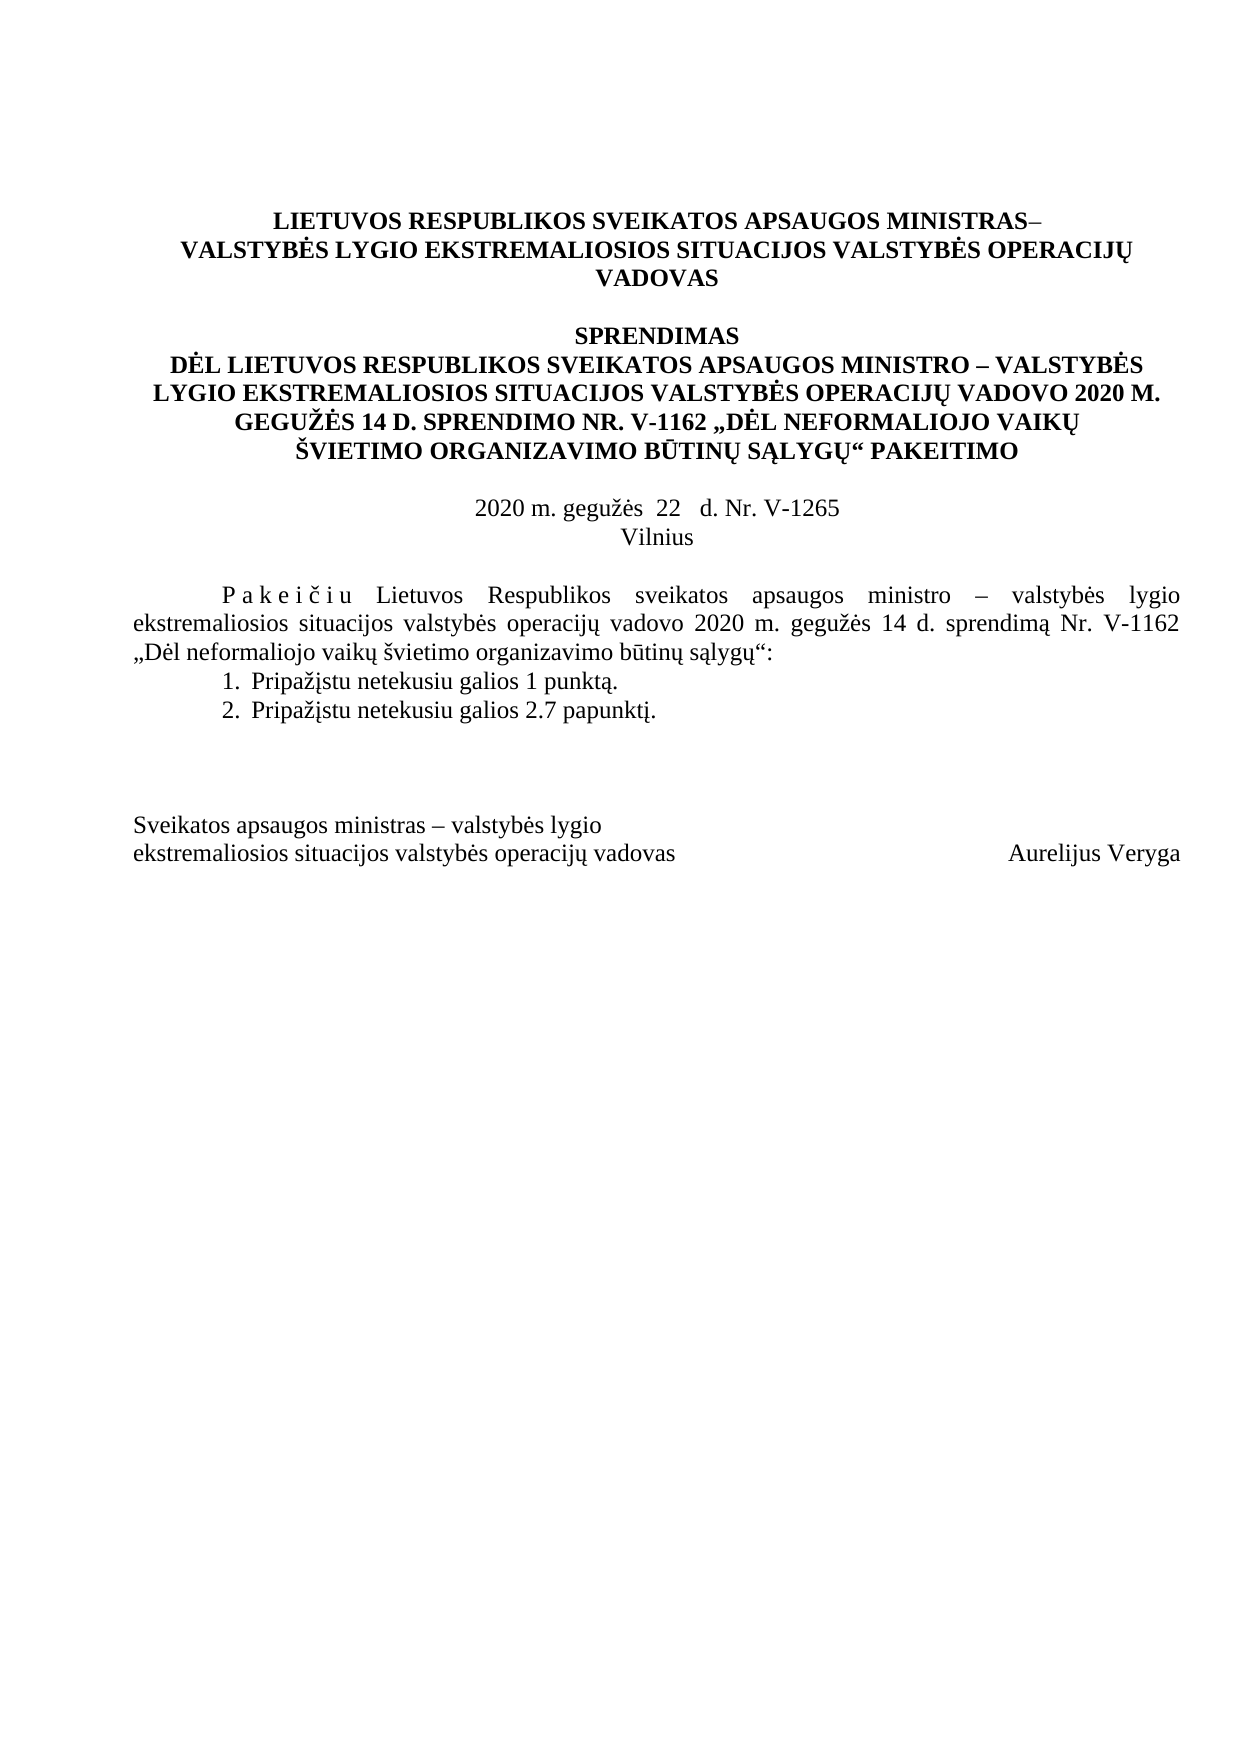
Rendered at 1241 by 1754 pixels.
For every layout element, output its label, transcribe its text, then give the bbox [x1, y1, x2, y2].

text P a k e i č i u Lietuvos Respublikos sveikatos apsaugos ministro – valstybės lygio ekstremaliosios situacijos valstybės operacijų vadovo 2020 m. gegužės 14 d. sprendimą Nr. V-1162 „Dėl neformaliojo vaikų švietimo organizavimo būtinų sąlygų“: [133, 580, 1181, 666]
text Vilnius [133, 522, 1181, 551]
text LIETUVOS RESPUBLIKOS SVEIKATOS APSAUGOS MINISTRAS– [133, 206, 1181, 235]
text Sveikatos apsaugos ministras – valstybės lygio [133, 810, 1181, 838]
text DĖL LIETUVOS RESPUBLIKOS SVEIKATOS APSAUGOS MINISTRO – VALSTYBĖS LYGIO EKSTREMALIOSIOS SITUACIJOS VALSTYBĖS OPERACIJŲ VADOVO 2020 M. GEGUŽĖS 14 D. SPRENDIMO NR. V-1162 „DĖL NEFORMALIOJO VAIKŲ ŠVIETIMO ORGANIZAVIMO BŪTINŲ SĄLYGŲ“ PAKEITIMO [133, 350, 1181, 465]
text SPRENDIMAS [133, 321, 1181, 350]
text 2020 m. gegužės 22 d. Nr. V-1265 [133, 493, 1181, 522]
text 1. Pripažįstu netekusiu galios 1 punktą. [222, 666, 1181, 695]
text ekstremaliosios situacijos valstybės operacijų vadovas Aurelijus Veryga [133, 838, 1181, 867]
text VALSTYBĖS LYGIO EKSTREMALIOSIOS SITUACIJOS VALSTYBĖS OPERACIJŲ VADOVAS [133, 235, 1181, 292]
text 2. Pripažįstu netekusiu galios 2.7 papunktį. [222, 695, 1181, 723]
